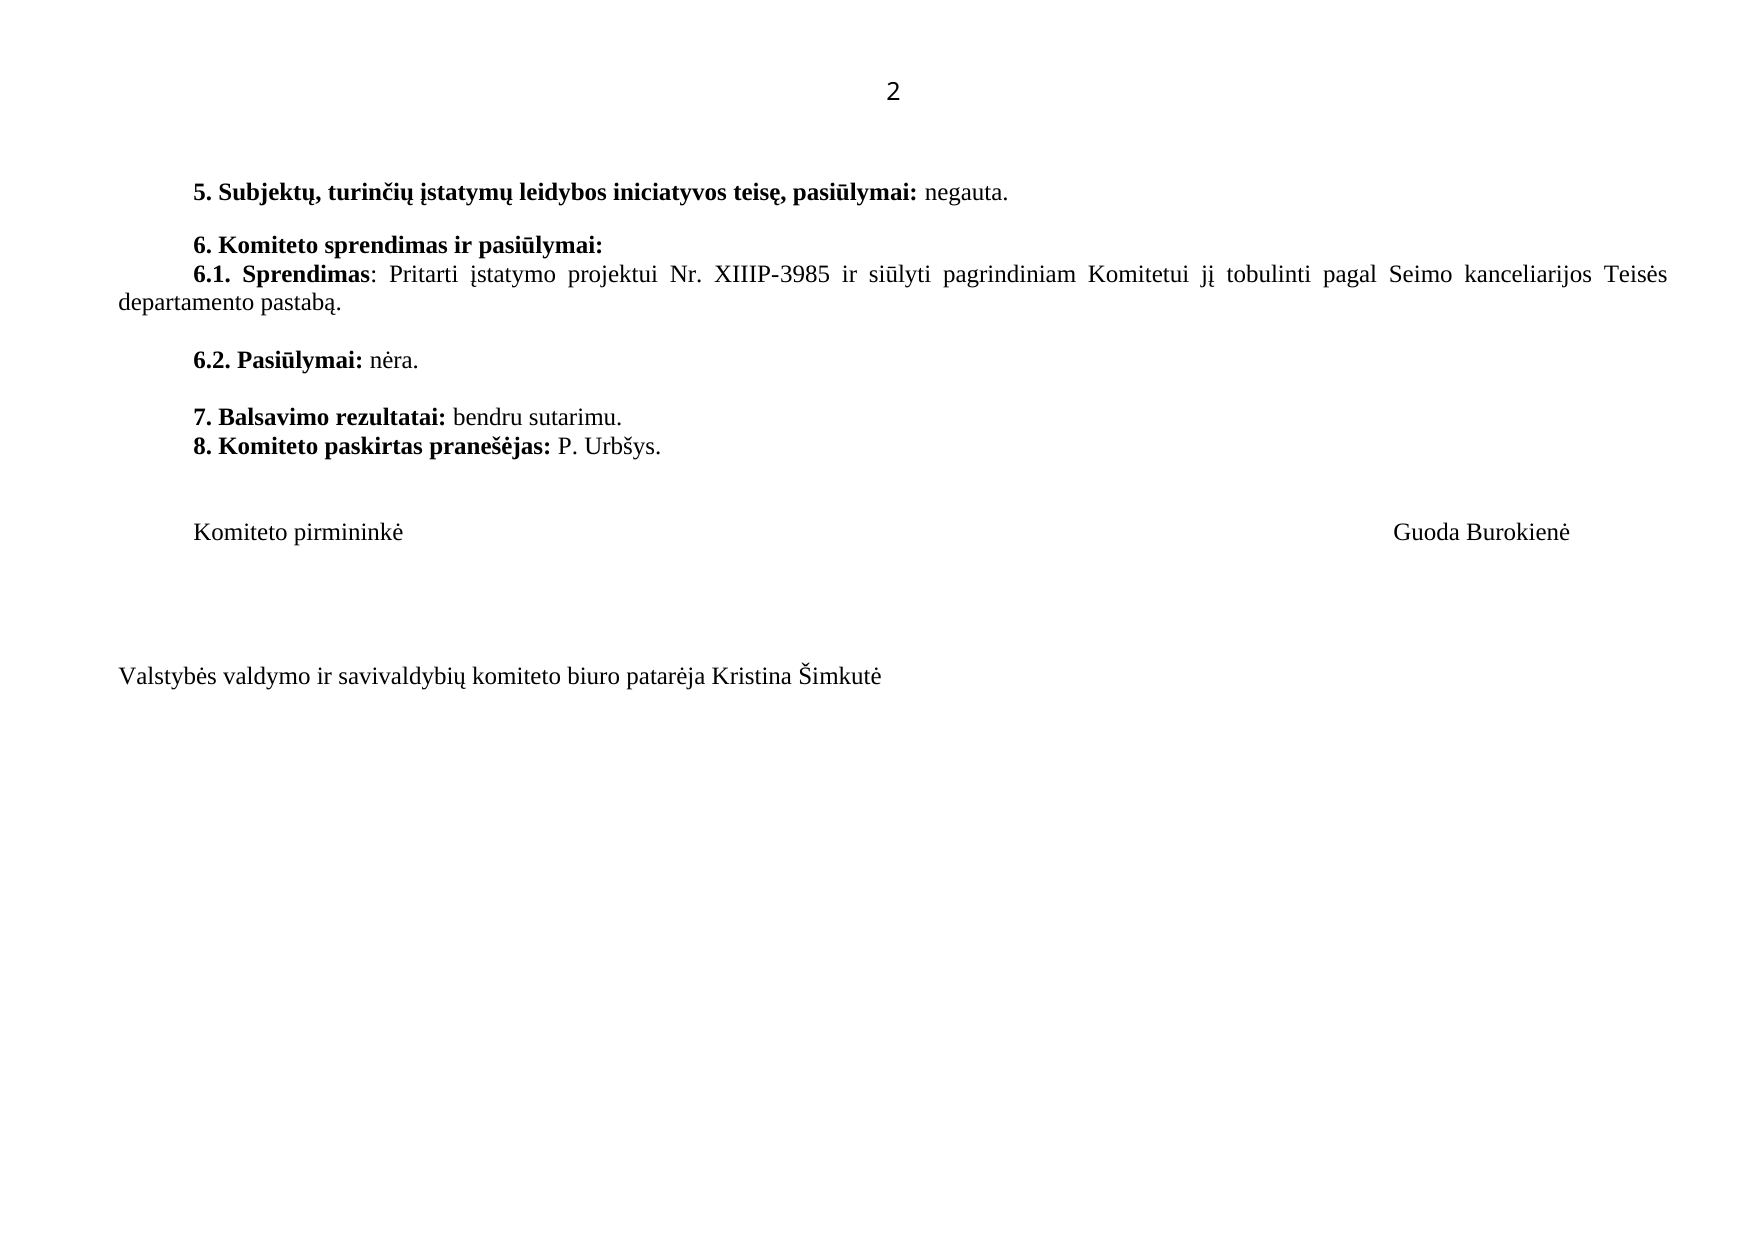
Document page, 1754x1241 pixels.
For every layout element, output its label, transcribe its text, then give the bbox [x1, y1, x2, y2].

text 7. Balsavimo rezultatai: bendru sutarimu. [118, 402, 1668, 431]
text 6.2. Pasiūlymai: nėra. [118, 345, 1668, 374]
text 5. Subjektų, turinčių įstatymų leidybos iniciatyvos teisę, pasiūlymai: negauta. [118, 177, 1668, 206]
text 6.1. Sprendimas: Pritarti įstatymo projektui Nr. XIIIP-3985 ir siūlyti pagrindiniam Komitetui jį tobulinti pagal Seimo kanceliarijos Teisės departamento pastabą. [118, 259, 1668, 316]
text 6. Komiteto sprendimas ir pasiūlymai: [118, 230, 1668, 259]
text 8. Komiteto paskirtas pranešėjas: P. Urbšys. [118, 431, 1668, 460]
text Komiteto pirmininkė Guoda Burokienė [118, 517, 1668, 546]
text Valstybės valdymo ir savivaldybių komiteto biuro patarėja Kristina Šimkutė [118, 661, 1668, 690]
